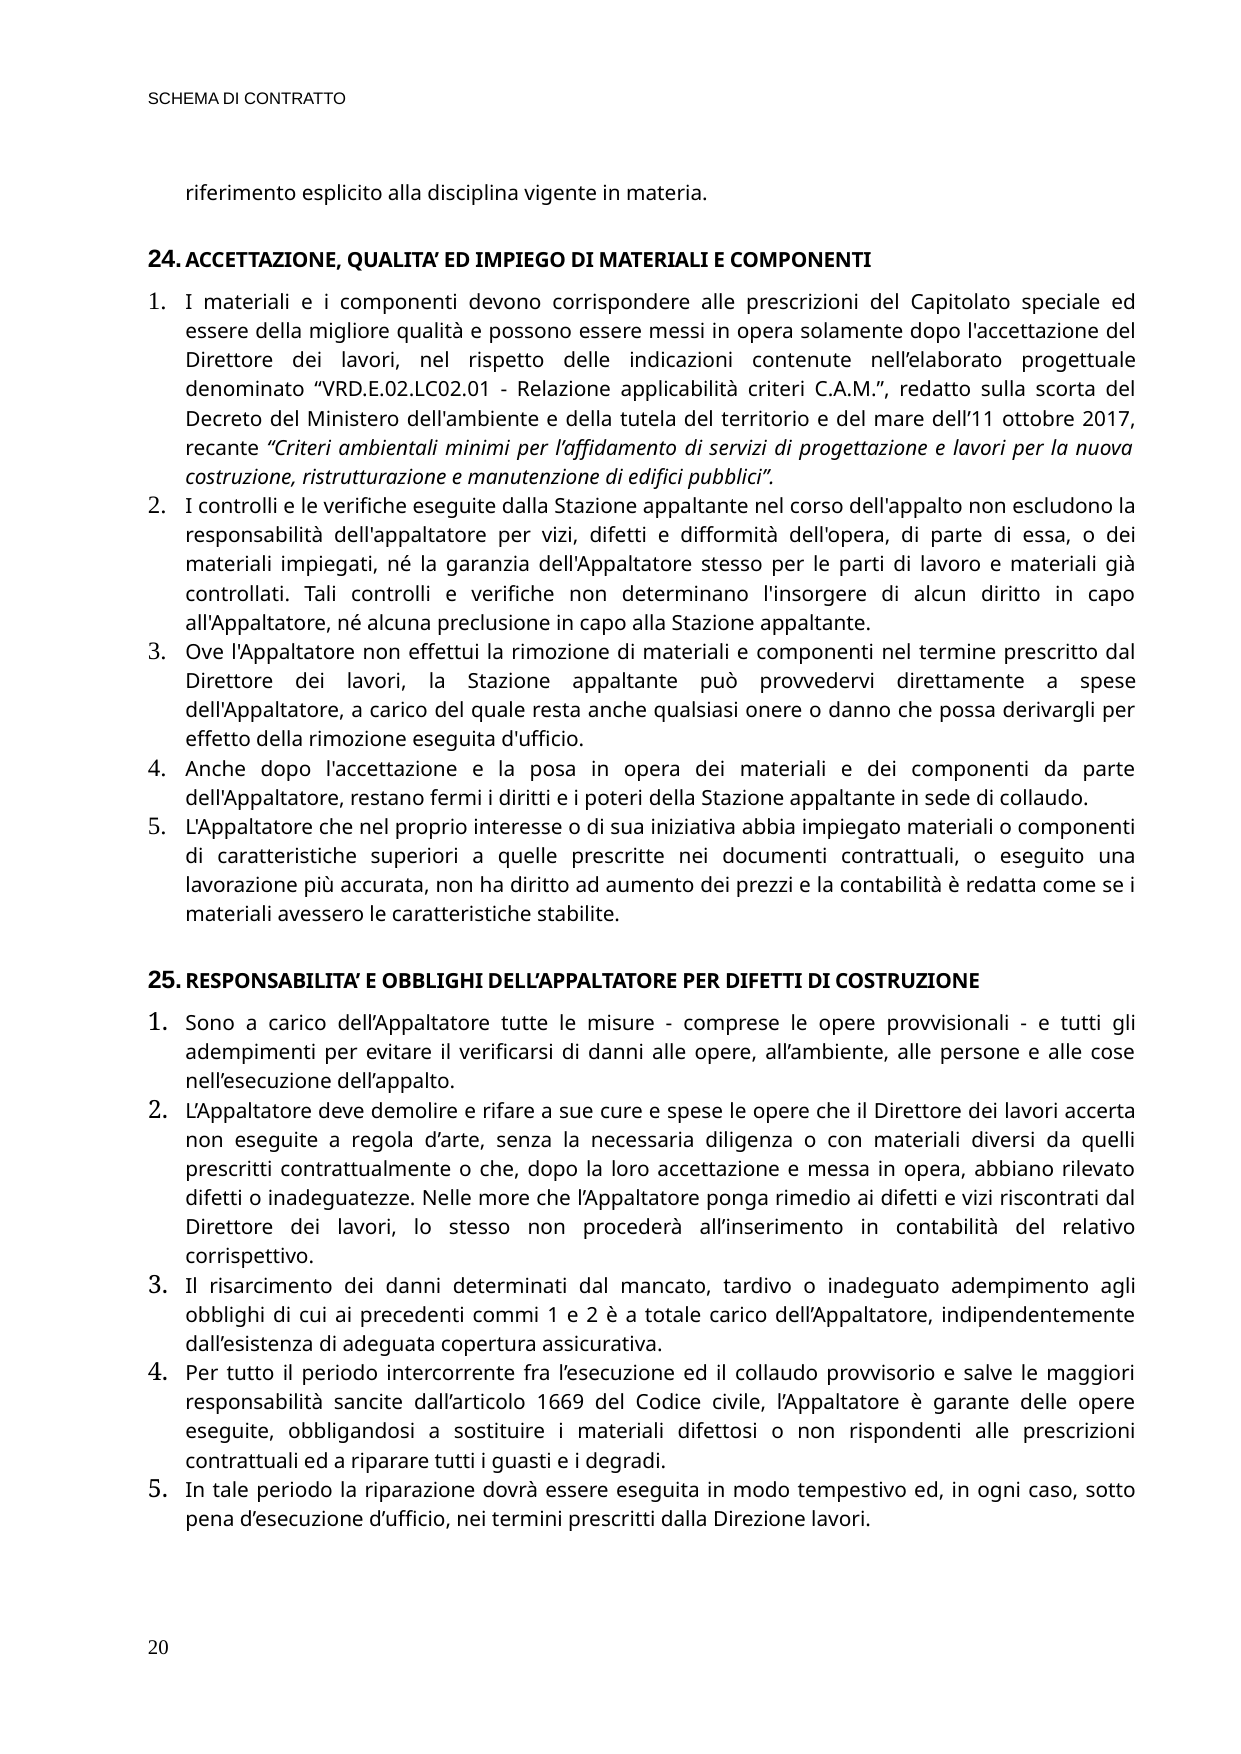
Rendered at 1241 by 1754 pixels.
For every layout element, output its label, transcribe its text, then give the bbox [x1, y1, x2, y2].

list Il risarcimento dei danni determinati dal mancato, tardivo o inadeguato adempimento agli obblighi di cui ai precedenti commi 1 e 2 è a totale carico dell’Appaltatore, indipendentemente dall’esistenza di adeguata copertura assicurativa. [148, 1270, 1137, 1357]
list Per tutto il periodo intercorrente fra l’esecuzione ed il collaudo provvisorio e salve le maggiori responsabilità sancite dall’articolo 1669 del Codice civile, l’Appaltatore è garante delle opere eseguite, obbligandosi a sostituire i materiali difettosi o non rispondenti alle prescrizioni contrattuali ed a riparare tutti i guasti e i degradi. [148, 1357, 1137, 1474]
list In tale periodo la riparazione dovrà essere eseguita in modo tempestivo ed, in ogni caso, sotto pena d’esecuzione d’ufficio, nei termini prescritti dalla Direzione lavori. [148, 1474, 1137, 1532]
list L’Appaltatore deve demolire e rifare a sue cure e spese le opere che il Direttore dei lavori accerta non eseguite a regola d’arte, senza la necessaria diligenza o con materiali diversi da quelli prescritti contrattualmente o che, dopo la loro accettazione e messa in opera, abbiano rilevato difetti o inadeguatezze. Nelle more che l’Appaltatore ponga rimedio ai difetti e vizi riscontrati dal Direttore dei lavori, lo stesso non procederà all’inserimento in contabilità del relativo corrispettivo. [148, 1095, 1137, 1270]
list Anche dopo l'accettazione e la posa in opera dei materiali e dei componenti da parte dell'Appaltatore, restano fermi i diritti e i poteri della Stazione appaltante in sede di collaudo. [148, 753, 1137, 811]
list RESPONSABILITA’ E OBBLIGHI DELL’APPALTATORE PER DIFETTI DI COSTRUZIONE [148, 965, 1137, 995]
list I controlli e le verifiche eseguite dalla Stazione appaltante nel corso dell'appalto non escludono la responsabilità dell'appaltatore per vizi, difetti e difformità dell'opera, di parte di essa, o dei materiali impiegati, né la garanzia dell'Appaltatore stesso per le parti di lavoro e materiali già controllati. Tali controlli e verifiche non determinano l'insorgere di alcun diritto in capo all'Appaltatore, né alcuna preclusione in capo alla Stazione appaltante. [148, 490, 1137, 636]
list L'Appaltatore che nel proprio interesse o di sua iniziativa abbia impiegato materiali o componenti di caratteristiche superiori a quelle prescritte nei documenti contrattuali, o eseguito una lavorazione più accurata, non ha diritto ad aumento dei prezzi e la contabilità è redatta come se i materiali avessero le caratteristiche stabilite. [148, 811, 1137, 928]
list I materiali e i componenti devono corrispondere alle prescrizioni del Capitolato speciale ed essere della migliore qualità e possono essere messi in opera solamente dopo l'accettazione del Direttore dei lavori, nel rispetto delle indicazioni contenute nell’elaborato progettuale denominato “VRD.E.02.LC02.01 - Relazione applicabilità criteri C.A.M.”, redatto sulla scorta del Decreto del Ministero dell'ambiente e della tutela del territorio e del mare dell’11 ottobre 2017, recante “Criteri ambientali minimi per l’affidamento di servizi di progettazione e lavori per la nuova costruzione, ristrutturazione e manutenzione di edifici pubblici”. [148, 286, 1137, 490]
list Ove l'Appaltatore non effettui la rimozione di materiali e componenti nel termine prescritto dal Direttore dei lavori, la Stazione appaltante può provvedervi direttamente a spese dell'Appaltatore, a carico del quale resta anche qualsiasi onere o danno che possa derivargli per effetto della rimozione eseguita d'ufficio. [148, 636, 1137, 753]
list ACCETTAZIONE, QUALITA’ ED IMPIEGO DI MATERIALI E COMPONENTI [148, 244, 1137, 273]
list Sono a carico dell’Appaltatore tutte le misure - comprese le opere provvisionali - e tutti gli adempimenti per evitare il verificarsi di danni alle opere, all’ambiente, alle persone e alle cose nell’esecuzione dell’appalto. [148, 1007, 1137, 1095]
list riferimento esplicito alla disciplina vigente in materia. [148, 177, 1137, 206]
